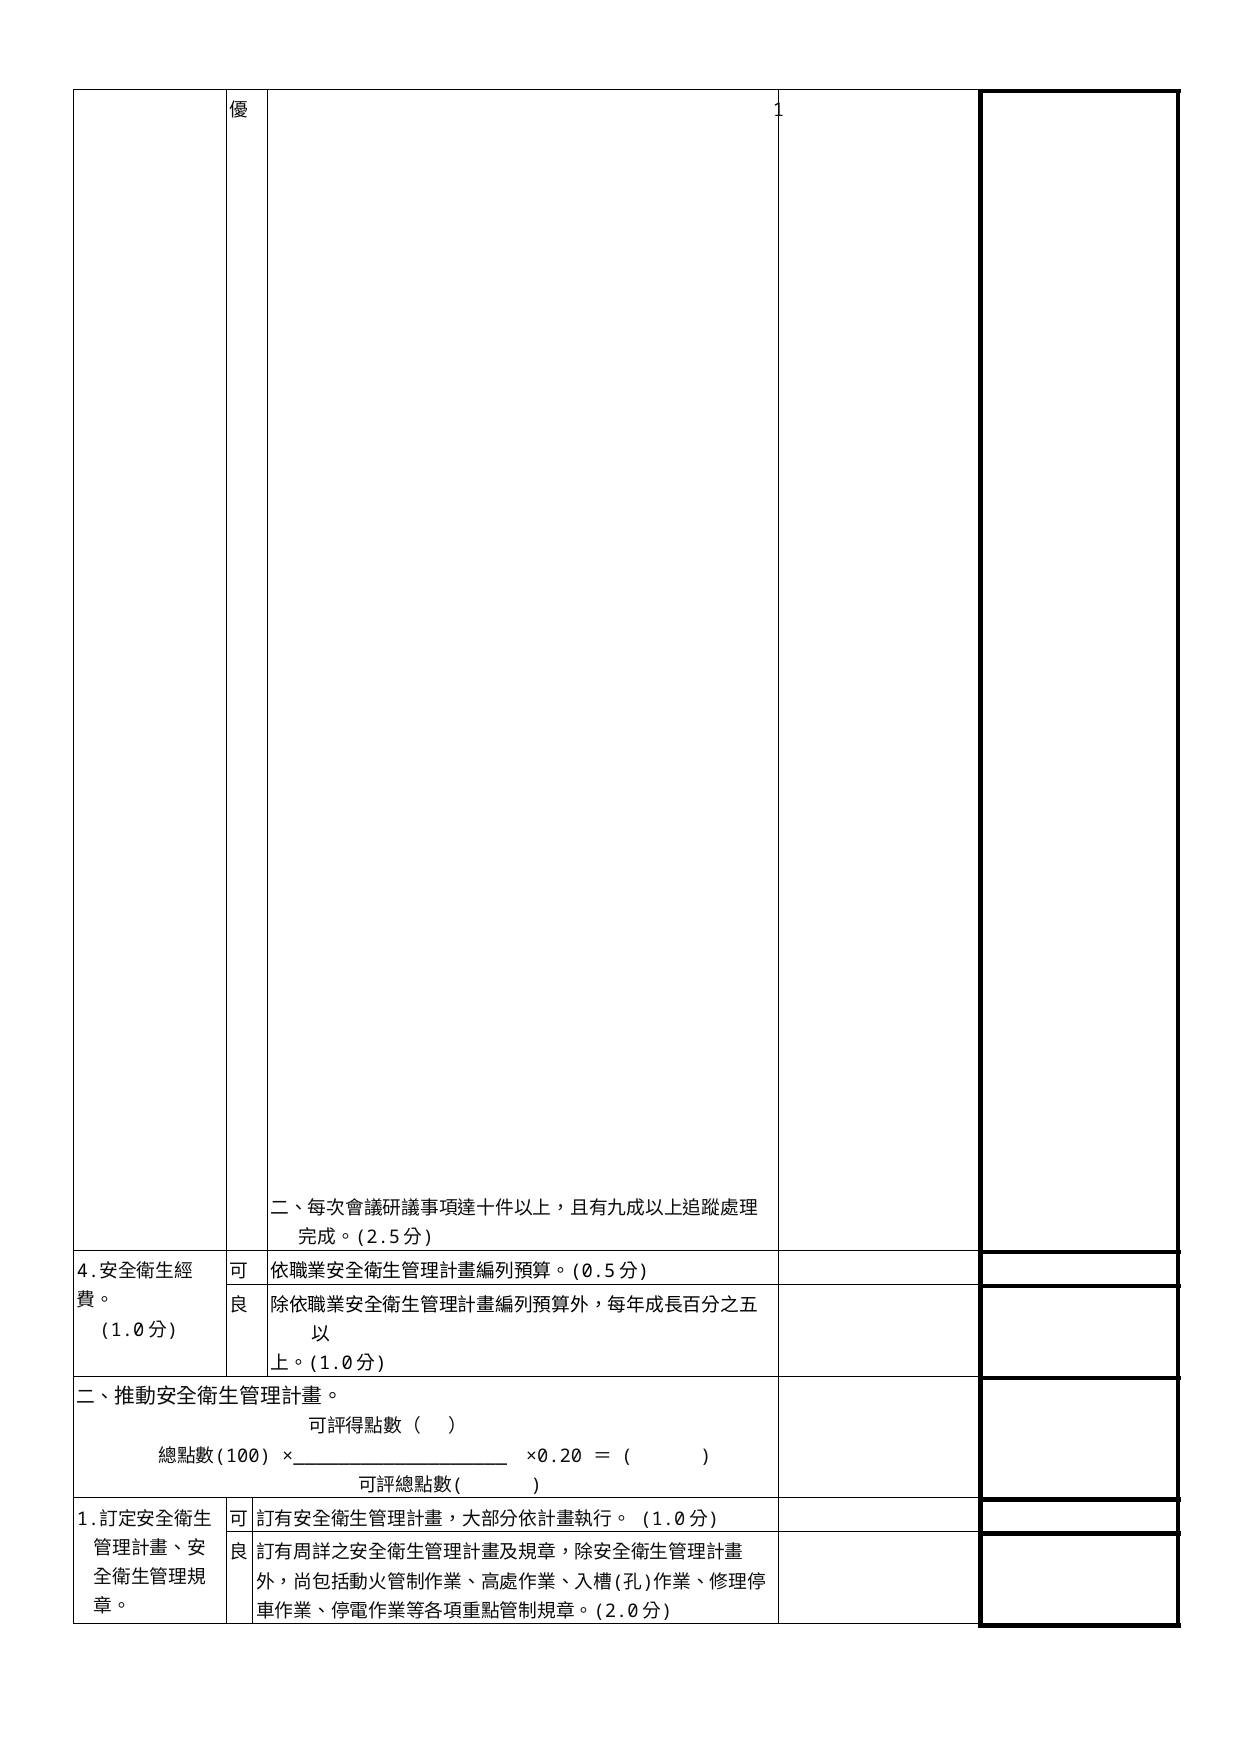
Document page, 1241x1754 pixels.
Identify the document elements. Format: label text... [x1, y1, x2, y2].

table_cell [74, 90, 226, 1249]
table_cell [779, 1285, 978, 1376]
table_cell [983, 1502, 1176, 1531]
table_cell [983, 93, 1176, 1249]
table_cell [983, 1254, 1176, 1283]
table_cell [779, 90, 978, 1249]
table_cell [779, 1377, 978, 1497]
table_cell 二、推動安全衛生管理計畫。 可評得點數（ ） 總點數(100) ×___________________ ×0.20 ＝ ( ) 可評總點數( ) [74, 1377, 778, 1497]
table_cell [779, 1498, 978, 1531]
table_cell 4.安全衛生經費。 (1.0分) [74, 1251, 226, 1376]
table_cell [983, 1536, 1176, 1623]
table_cell 可 [227, 1251, 267, 1283]
table_cell 優 [227, 90, 267, 1249]
table_cell 1.訂定安全衛生管理計畫、安全衛生管理規章。 [74, 1498, 226, 1623]
table_cell [779, 1532, 978, 1623]
table_cell 可 [227, 1498, 252, 1531]
table_cell [983, 1380, 1176, 1497]
table_cell [779, 1251, 978, 1283]
table_cell [983, 1288, 1176, 1376]
table_cell 依職業安全衛生管理計畫編列預算。(0.5分) [268, 1251, 778, 1283]
table_cell 除依職業安全衛生管理計畫編列預算外，每年成長百分之五以 上。(1.0分) [268, 1285, 778, 1376]
table_cell 良 [227, 1285, 267, 1376]
table_cell 設置職業安全衛生委員會並定期召開會議，主任委員親自主持會議達三次（每年）以上。 二、每次會議研議事項達十件以上，且有九成以上追蹤處理完成。(2.5分) [268, 90, 778, 1249]
table_cell 良 [227, 1532, 252, 1623]
table_cell 訂有周詳之安全衛生管理計畫及規章，除安全衛生管理計畫外，尚包括動火管制作業、高處作業、入槽(孔)作業、修理停車作業、停電作業等各項重點管制規章。(2.0分) [253, 1532, 778, 1623]
table_cell 訂有安全衛生管理計畫，大部分依計畫執行。 (1.0分) [253, 1498, 778, 1531]
